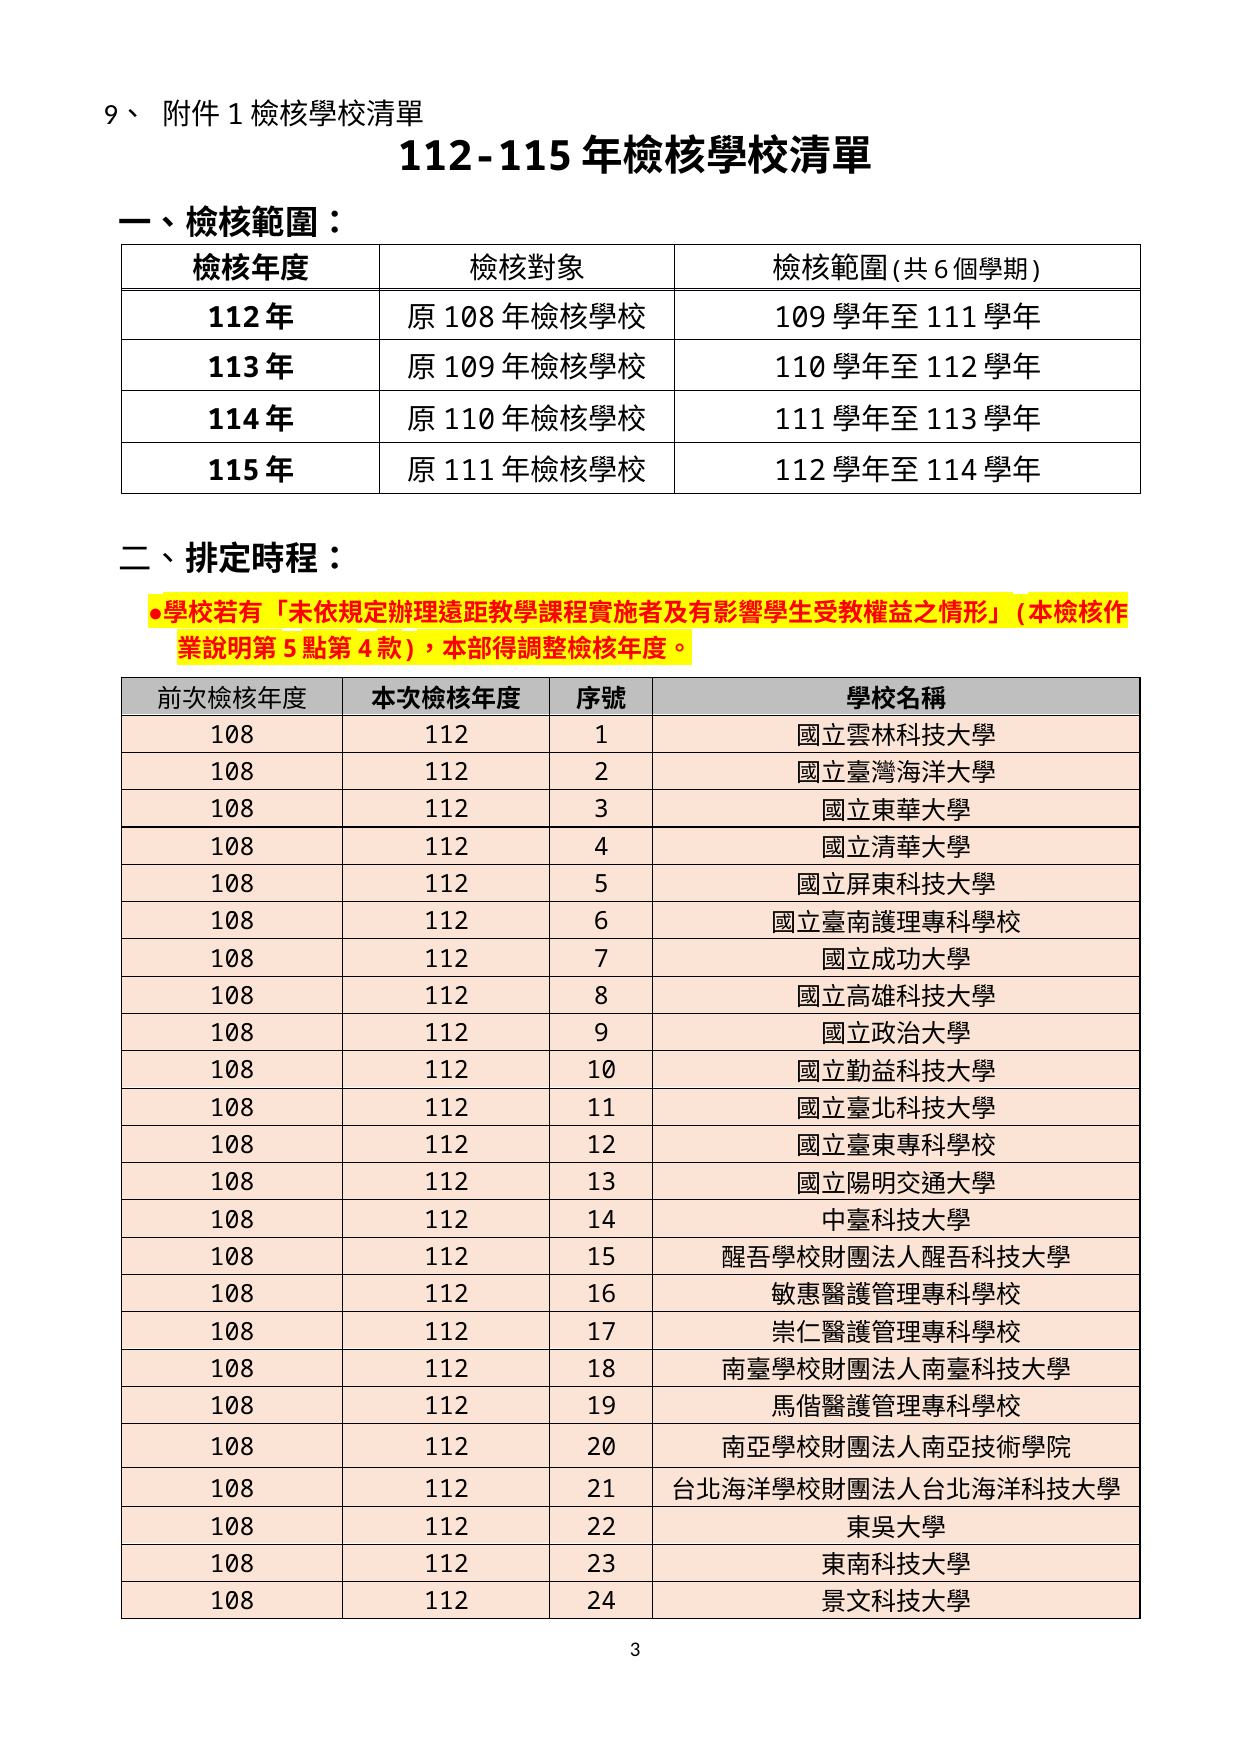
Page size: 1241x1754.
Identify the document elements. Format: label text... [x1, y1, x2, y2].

table_cell 108 [122, 1200, 342, 1237]
table_cell 108 [122, 1387, 342, 1423]
table_header 本次檢核年度 [343, 678, 549, 714]
table_cell 108 [122, 977, 342, 1013]
table_cell 17 [550, 1312, 652, 1348]
table_cell 108 [122, 1312, 342, 1348]
table_cell 國立臺北科技大學 [653, 1089, 1139, 1125]
table_cell 112 [343, 1126, 549, 1162]
table_header 學校名稱 [653, 678, 1139, 714]
table_cell 國立臺灣海洋大學 [653, 753, 1139, 789]
table_cell 108 [122, 902, 342, 938]
table_cell 112 [343, 1238, 549, 1274]
table_cell 112 [343, 939, 549, 976]
text 二、排定時程： [118, 531, 1152, 580]
table_cell 國立屏東科技大學 [653, 865, 1139, 901]
table_cell 台北海洋學校財團法人台北海洋科技大學 [653, 1468, 1139, 1506]
table_cell 108 [122, 790, 342, 826]
table_cell 崇仁醫護管理專科學校 [653, 1312, 1139, 1348]
table_cell 108 [122, 1238, 342, 1274]
table_cell 112學年至114學年 [675, 443, 1140, 493]
table_cell 112 [343, 716, 549, 752]
table_cell 16 [550, 1275, 652, 1311]
table_cell 原110年檢核學校 [380, 391, 674, 442]
table_cell 原109年檢核學校 [380, 340, 674, 390]
table_cell 國立成功大學 [653, 939, 1139, 976]
table_cell 21 [550, 1468, 652, 1506]
table_cell 108 [122, 1089, 342, 1125]
table_cell 108 [122, 828, 342, 864]
table_cell 112 [343, 1468, 549, 1506]
table_cell 112 [343, 1350, 549, 1386]
table_cell 112 [343, 1582, 549, 1618]
table_cell 112 [343, 1545, 549, 1581]
table_cell 10 [550, 1051, 652, 1087]
table_cell 112 [343, 902, 549, 938]
table_cell 108 [122, 1350, 342, 1386]
table_cell 108 [122, 1014, 342, 1050]
text 一、檢核範圍： [118, 198, 1152, 244]
table_cell 114年 [122, 391, 379, 442]
table_cell 原108年檢核學校 [380, 291, 674, 339]
table_cell 14 [550, 1200, 652, 1237]
table_cell 108 [122, 1275, 342, 1311]
table_cell 112 [343, 1163, 549, 1199]
table_cell 112 [343, 1275, 549, 1311]
table_cell 112年 [122, 291, 379, 339]
table_cell 108 [122, 1126, 342, 1162]
table_cell 國立東華大學 [653, 790, 1139, 826]
table_cell 23 [550, 1545, 652, 1581]
table_cell 醒吾學校財團法人醒吾科技大學 [653, 1238, 1139, 1274]
table_cell 6 [550, 902, 652, 938]
table_cell 13 [550, 1163, 652, 1199]
table_cell 7 [550, 939, 652, 976]
table_cell 東吳大學 [653, 1507, 1139, 1543]
table_header 序號 [550, 678, 652, 714]
table_header 檢核年度 [122, 245, 379, 287]
table_cell 108 [122, 716, 342, 752]
table_cell 8 [550, 977, 652, 1013]
table_cell 112 [343, 1387, 549, 1423]
table_cell 109學年至111學年 [675, 291, 1140, 339]
table_cell 原111年檢核學校 [380, 443, 674, 493]
table_cell 22 [550, 1507, 652, 1543]
table_cell 9 [550, 1014, 652, 1050]
table_cell 112 [343, 1424, 549, 1467]
table_cell 108 [122, 1163, 342, 1199]
table_cell 112 [343, 1089, 549, 1125]
table_cell 112 [343, 828, 549, 864]
table_cell 4 [550, 828, 652, 864]
table_cell 24 [550, 1582, 652, 1618]
table_cell 國立高雄科技大學 [653, 977, 1139, 1013]
table_cell 國立清華大學 [653, 828, 1139, 864]
table_cell 108 [122, 753, 342, 789]
table_cell 112 [343, 790, 549, 826]
table_cell 112 [343, 1200, 549, 1237]
table_cell 景文科技大學 [653, 1582, 1139, 1618]
table_header 檢核對象 [380, 245, 674, 287]
text ●學校若有「未依規定辦理遠距教學課程實施者及有影響學生受教權益之情形」(本檢核作業說明第5點第4款)，本部得調整檢核年度。 [148, 592, 1152, 665]
table_cell 11 [550, 1089, 652, 1125]
table_cell 108 [122, 1051, 342, 1087]
table_cell 國立臺南護理專科學校 [653, 902, 1139, 938]
table_cell 國立勤益科技大學 [653, 1051, 1139, 1087]
table_cell 國立政治大學 [653, 1014, 1139, 1050]
table_cell 112 [343, 1051, 549, 1087]
table_cell 112 [343, 977, 549, 1013]
table_cell 敏惠醫護管理專科學校 [653, 1275, 1139, 1311]
table_cell 5 [550, 865, 652, 901]
table_cell 南臺學校財團法人南臺科技大學 [653, 1350, 1139, 1386]
table_cell 108 [122, 1424, 342, 1467]
table_cell 108 [122, 1545, 342, 1581]
table_cell 108 [122, 939, 342, 976]
table_cell 中臺科技大學 [653, 1200, 1139, 1237]
table_header 前次檢核年度 [122, 678, 342, 714]
table_cell 20 [550, 1424, 652, 1467]
table_cell 2 [550, 753, 652, 789]
table_cell 111學年至113學年 [675, 391, 1140, 442]
table_cell 112 [343, 753, 549, 789]
table_cell 108 [122, 865, 342, 901]
table_cell 南亞學校財團法人南亞技術學院 [653, 1424, 1139, 1467]
table_cell 19 [550, 1387, 652, 1423]
text 112-115年檢核學校清單 [118, 133, 1152, 179]
table_cell 110學年至112學年 [675, 340, 1140, 390]
table_cell 108 [122, 1468, 342, 1506]
table_header 檢核範圍(共6個學期) [675, 245, 1140, 287]
table_cell 1 [550, 716, 652, 752]
table_cell 國立雲林科技大學 [653, 716, 1139, 752]
table_cell 國立陽明交通大學 [653, 1163, 1139, 1199]
table_cell 108 [122, 1507, 342, 1543]
table_cell 15 [550, 1238, 652, 1274]
table_cell 112 [343, 865, 549, 901]
table_cell 國立臺東專科學校 [653, 1126, 1139, 1162]
table_cell 112 [343, 1507, 549, 1543]
list 附件1檢核學校清單 [103, 87, 1152, 133]
table_cell 馬偕醫護管理專科學校 [653, 1387, 1139, 1423]
table_cell 112 [343, 1312, 549, 1348]
table_cell 12 [550, 1126, 652, 1162]
table_cell 18 [550, 1350, 652, 1386]
table_cell 112 [343, 1014, 549, 1050]
table_cell 108 [122, 1582, 342, 1618]
table_cell 3 [550, 790, 652, 826]
table_cell 115年 [122, 443, 379, 493]
table_cell 東南科技大學 [653, 1545, 1139, 1581]
table_cell 113年 [122, 340, 379, 390]
